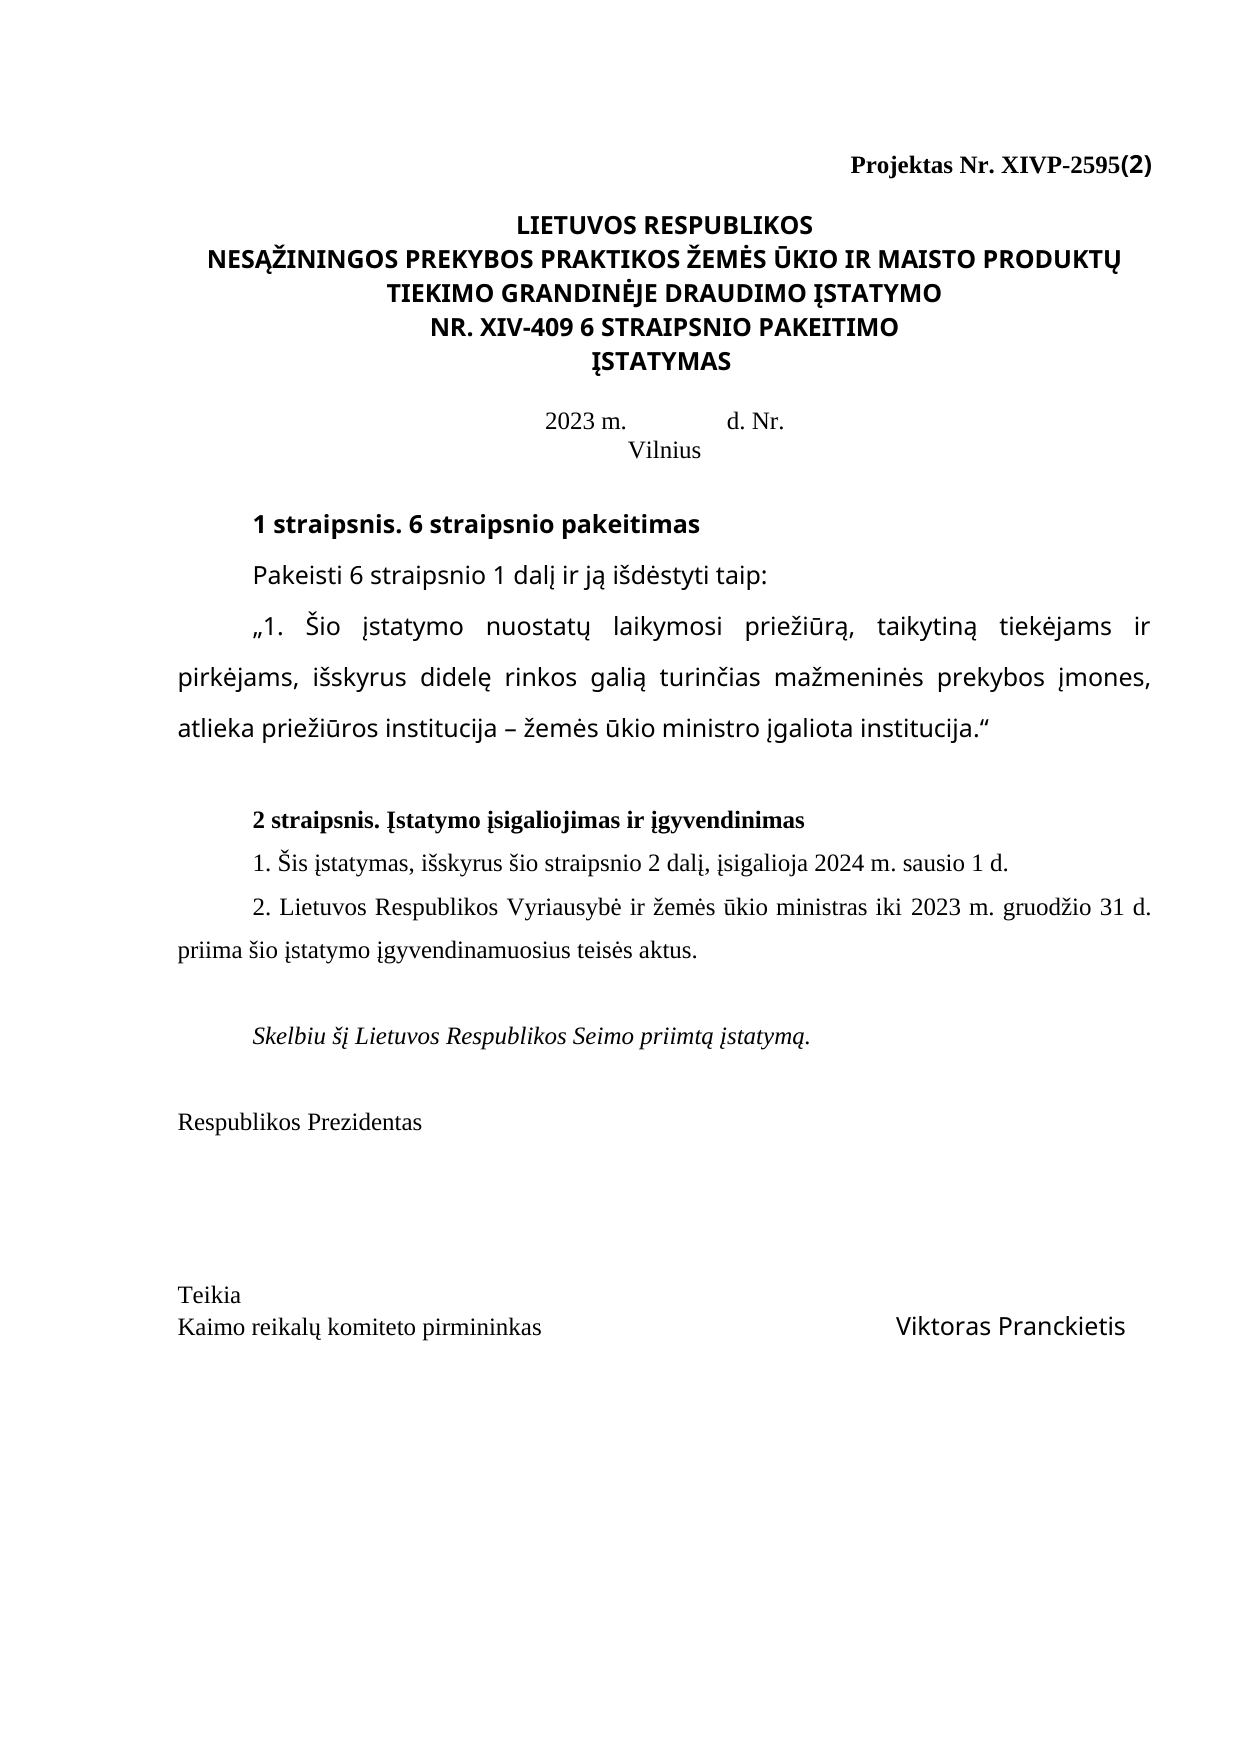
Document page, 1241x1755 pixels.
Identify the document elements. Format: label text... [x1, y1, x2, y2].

text Skelbiu šį Lietuvos Respublikos Seimo priimtą įstatymą. [177, 1021, 1152, 1050]
text NESĄŽININGOS PREKYBOS PRAKTIKOS ŽEMĖS ŪKIO IR MAISTO PRODUKTŲ TIEKIMO GRANDINĖJE DRAUDIMO ĮSTATYMO [177, 241, 1152, 309]
text Pakeisti 6 straipsnio 1 dalį ir ją išdėstyti taip: [252, 558, 1152, 592]
text Kaimo reikalų komiteto pirmininkas Viktoras Pranckietis [177, 1308, 1152, 1342]
text „1. Šio įstatymo nuostatų laikymosi priežiūrą, taikytiną tiekėjams ir pirkėjams, išskyrus didelę rinkos galią turinčias mažmeninės prekybos įmones, atlieka priežiūros institucija – žemės ūkio ministro įgaliota institucija.“ [177, 609, 1152, 745]
text Projektas Nr. XIVP-2595(2) [177, 147, 1152, 181]
text NR. XIV-409 6 STRAIPSNIO PAKEITIMO [177, 309, 1152, 343]
text 1 straipsnis. 6 straipsnio pakeitimas [177, 507, 1152, 541]
text 2023 m. d. Nr. [177, 406, 1152, 435]
text Vilnius [177, 435, 1152, 464]
text Teikia [177, 1280, 1152, 1308]
text 1. Šis įstatymas, išskyrus šio straipsnio 2 dalį, įsigalioja 2024 m. sausio 1 d. [177, 848, 1152, 877]
text 2. Lietuvos Respublikos Vyriausybė ir žemės ūkio ministras iki 2023 m. gruodžio 31 d. priima šio įstatymo įgyvendinamuosius teisės aktus. [177, 892, 1152, 963]
text 2 straipsnis. Įstatymo įsigaliojimas ir įgyvendinimas [177, 805, 1152, 834]
text LIETUVOS RESPUBLIKOS [177, 207, 1152, 241]
text Respublikos Prezidentas [177, 1107, 1152, 1136]
text ĮSTATYMAS [177, 343, 1152, 378]
